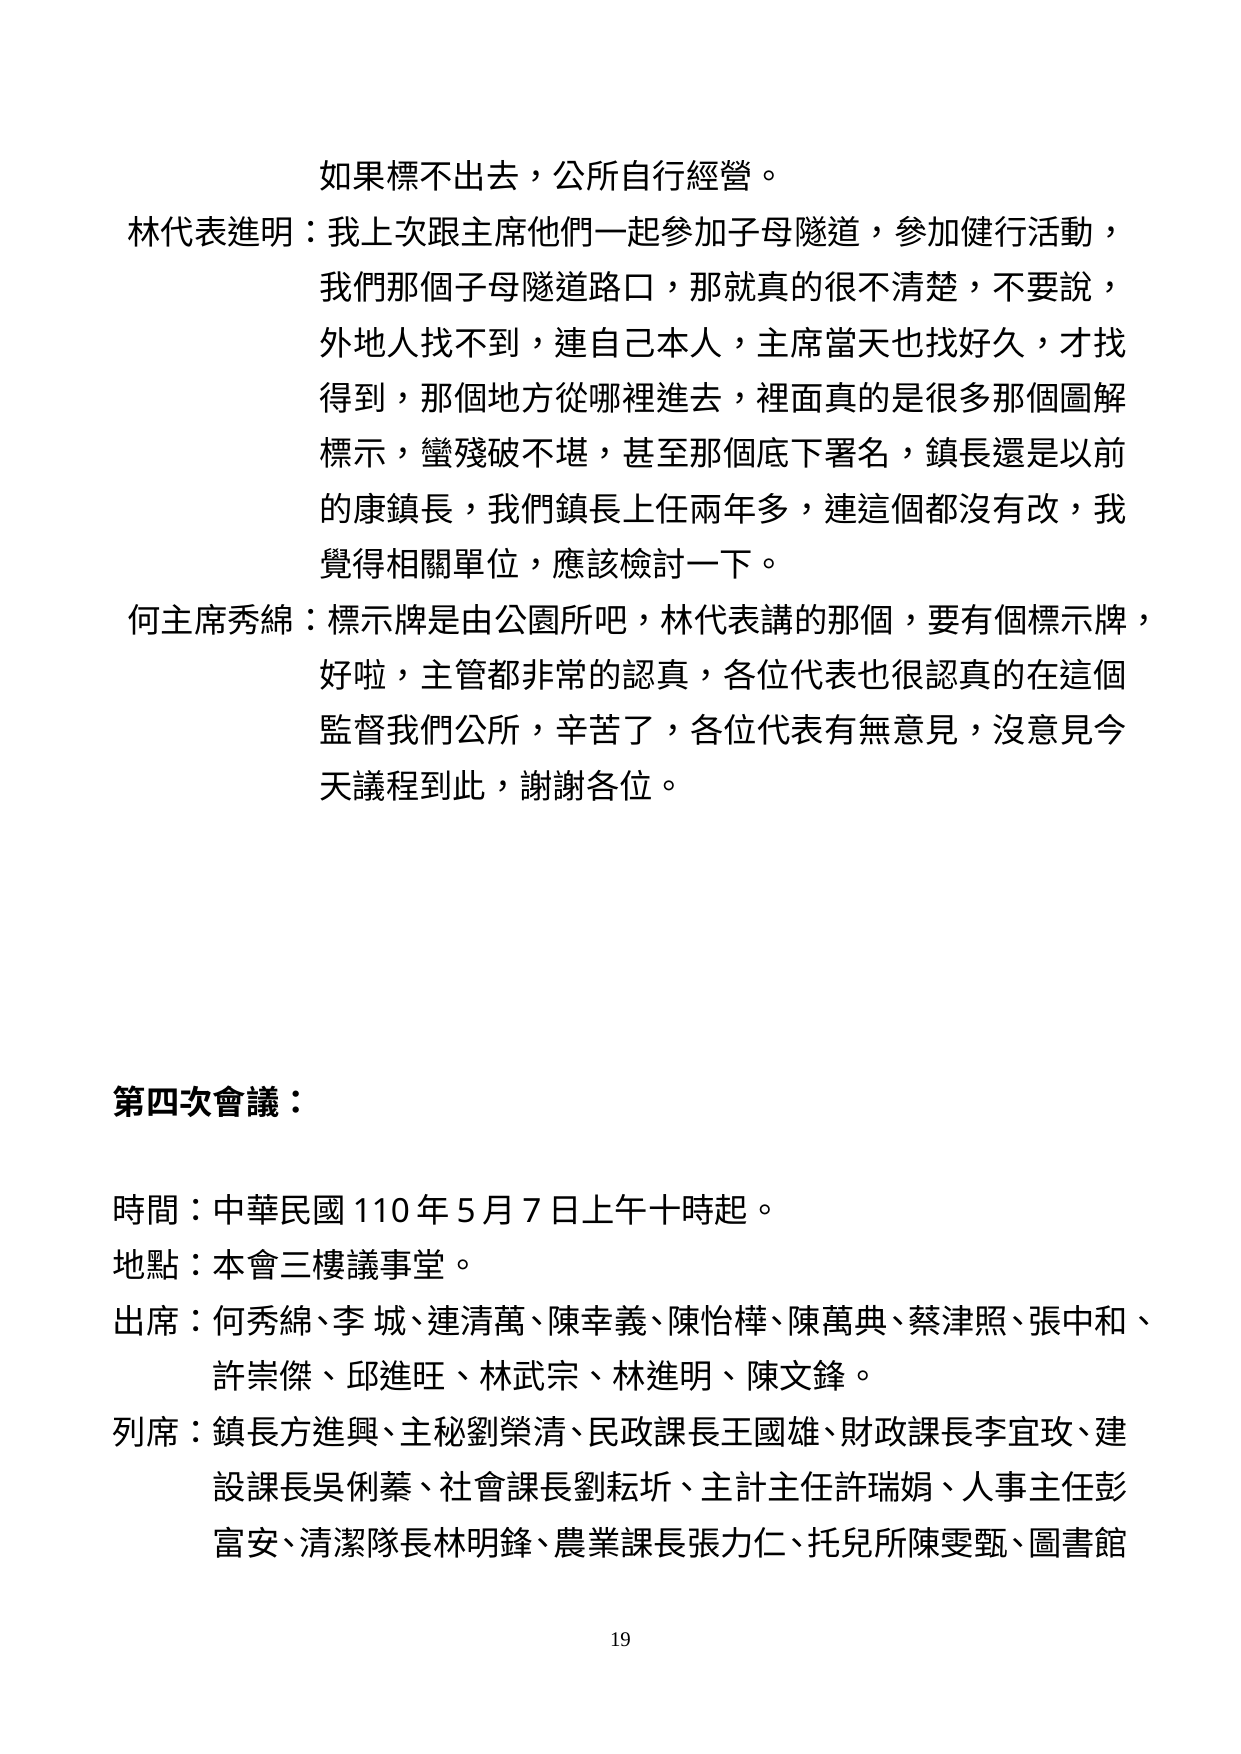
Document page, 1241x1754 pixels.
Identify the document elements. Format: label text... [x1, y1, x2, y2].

text 時間：中華民國110年5月7日上午十時起。 [112, 1183, 1128, 1232]
text 第四次會議： [112, 1076, 1128, 1124]
text 何主席秀綿：這個上一次臨時會，我們的陳怡樺代表就提過了這個案子了，如果說標不去，是不是請公所多請一些人來辦理。這樣子我說如果標不出去，那我們就上網就是再次招標，如果標不出去，公所自行經營。 [127, 150, 1128, 198]
text 出席：何秀綿、李 城、連清萬、陳幸義、陳怡樺、陳萬典、蔡津照、張中和、許崇傑、邱進旺、林武宗、林進明、陳文鋒。 [112, 1294, 1128, 1398]
text 列席：鎮長方進興、主秘劉榮清、民政課長王國雄、財政課長李宜玫、建設課長吳俐蓁、社會課長劉耘圻、主計主任許瑞娟、人事主任彭富安、清潔隊長林明鋒、農業課長張力仁、托兒所陳雯甄、圖書館管理員倪運勝、行政室主任汪昶佑、市場管理所所長曾欣瑜、路燈管理所所長施宏達、殯葬管理所所長林宏仁、本會秘書楊清良。 [112, 1405, 1128, 1564]
text 何主席秀綿：標示牌是由公園所吧，林代表講的那個，要有個標示牌，好啦，主管都非常的認真，各位代表也很認真的在這個監督我們公所，辛苦了，各位代表有無意見，沒意見今天議程到此，謝謝各位。 [127, 593, 1128, 808]
text 地點：本會三樓議事堂。 [112, 1239, 1128, 1287]
text 林代表進明：我上次跟主席他們一起參加子母隧道，參加健行活動，我們那個子母隧道路口，那就真的很不清楚，不要說，外地人找不到，連自己本人，主席當天也找好久，才找得到，那個地方從哪裡進去，裡面真的是很多那個圖解標示，蠻殘破不堪，甚至那個底下署名，鎮長還是以前的康鎮長，我們鎮長上任兩年多，連這個都沒有改，我覺得相關單位，應該檢討一下。 [127, 205, 1128, 586]
